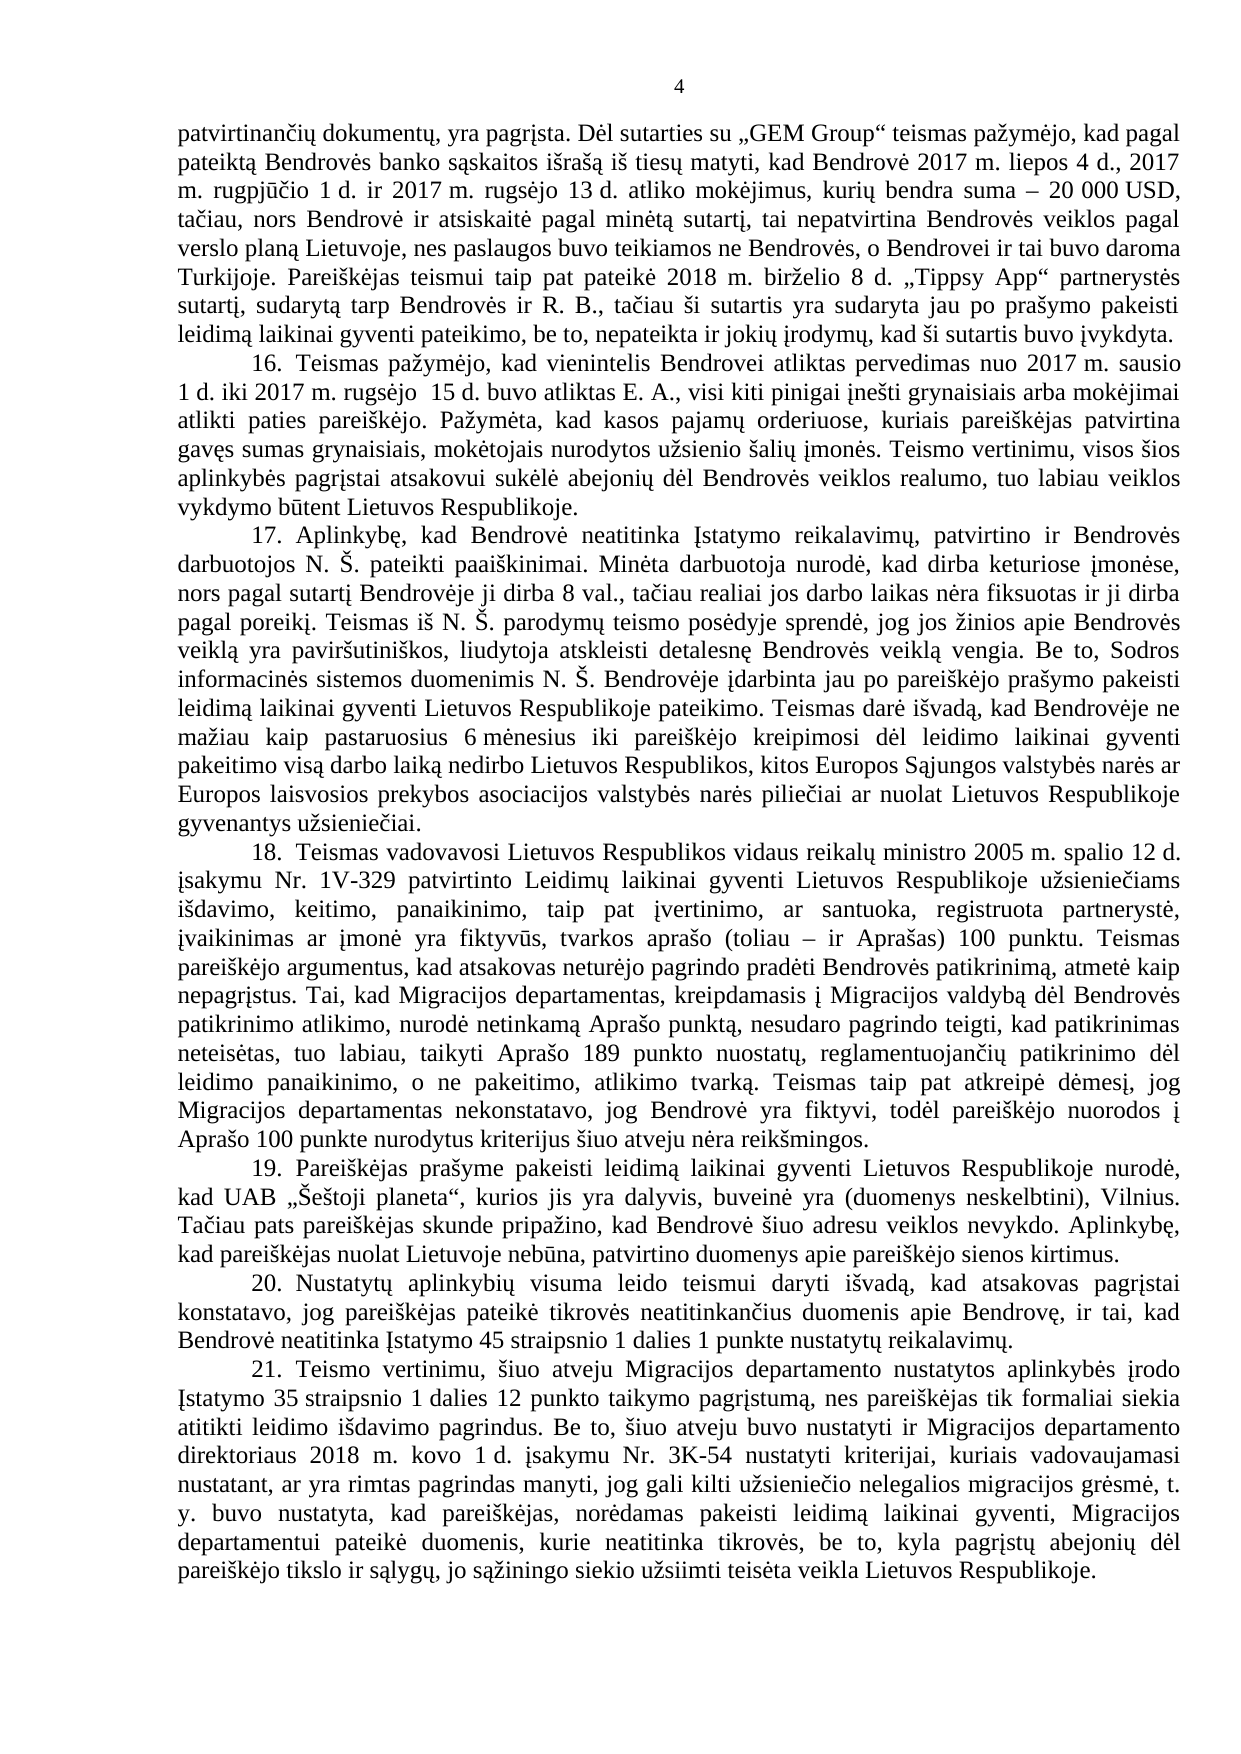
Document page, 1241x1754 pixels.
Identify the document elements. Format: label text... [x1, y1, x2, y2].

text 17. Aplinkybę, kad Bendrovė neatitinka Įstatymo reikalavimų, patvirtino ir Bendrovės darbuotojos N. Š. pateikti paaiškinimai. Minėta darbuotoja nurodė, kad dirba keturiose įmonėse, nors pagal sutartį Bendrovėje ji dirba 8 val., tačiau realiai jos darbo laikas nėra fiksuotas ir ji dirba pagal poreikį. Teismas iš N. Š. parodymų teismo posėdyje sprendė, jog jos žinios apie Bendrovės veiklą yra paviršutiniškos, liudytoja atskleisti detalesnę Bendrovės veiklą vengia. Be to, Sodros informacinės sistemos duomenimis N. Š. Bendrovėje įdarbinta jau po pareiškėjo prašymo pakeisti leidimą laikinai gyventi Lietuvos Respublikoje pateikimo. Teismas darė išvadą, kad Bendrovėje ne mažiau kaip pastaruosius 6 mėnesius iki pareiškėjo kreipimosi dėl leidimo laikinai gyventi pakeitimo visą darbo laiką nedirbo Lietuvos Respublikos, kitos Europos Sąjungos valstybės narės ar Europos laisvosios prekybos asociacijos valstybės narės piliečiai ar nuolat Lietuvos Respublikoje gyvenantys užsieniečiai. [177, 521, 1181, 837]
text 21. Teismo vertinimu, šiuo atveju Migracijos departamento nustatytos aplinkybės įrodo Įstatymo 35 straipsnio 1 dalies 12 punkto taikymo pagrįstumą, nes pareiškėjas tik formaliai siekia atitikti leidimo išdavimo pagrindus. Be to, šiuo atveju buvo nustatyti ir Migracijos departamento direktoriaus 2018 m. kovo 1 d. įsakymu Nr. 3K-54 nustatyti kriterijai, kuriais vadovaujamasi nustatant, ar yra rimtas pagrindas manyti, jog gali kilti užsieniečio nelegalios migracijos grėsmė, t. y. buvo nustatyta, kad pareiškėjas, norėdamas pakeisti leidimą laikinai gyventi, Migracijos departamentui pateikė duomenis, kurie neatitinka tikrovės, be to, kyla pagrįstų abejonių dėl pareiškėjo tikslo ir sąlygų, jo sąžiningo siekio užsiimti teisėta veikla Lietuvos Respublikoje. [177, 1354, 1181, 1584]
text 18. Teismas vadovavosi Lietuvos Respublikos vidaus reikalų ministro 2005 m. spalio 12 d. įsakymu Nr. 1V-329 patvirtinto Leidimų laikinai gyventi Lietuvos Respublikoje užsieniečiams išdavimo, keitimo, panaikinimo, taip pat įvertinimo, ar santuoka, registruota partnerystė, įvaikinimas ar įmonė yra fiktyvūs, tvarkos aprašo (toliau – ir Aprašas) 100 punktu. Teismas pareiškėjo argumentus, kad atsakovas neturėjo pagrindo pradėti Bendrovės patikrinimą, atmetė kaip nepagrįstus. Tai, kad Migracijos departamentas, kreipdamasis į Migracijos valdybą dėl Bendrovės patikrinimo atlikimo, nurodė netinkamą Aprašo punktą, nesudaro pagrindo teigti, kad patikrinimas neteisėtas, tuo labiau, taikyti Aprašo 189 punkto nuostatų, reglamentuojančių patikrinimo dėl leidimo panaikinimo, o ne pakeitimo, atlikimo tvarką. Teismas taip pat atkreipė dėmesį, jog Migracijos departamentas nekonstatavo, jog Bendrovė yra fiktyvi, todėl pareiškėjo nuorodos į Aprašo 100 punkte nurodytus kriterijus šiuo atveju nėra reikšmingos. [177, 837, 1181, 1153]
text 16. Teismas pažymėjo, kad vienintelis Bendrovei atliktas pervedimas nuo 2017 m. sausio 1 d. iki 2017 m. rugsėjo 15 d. buvo atliktas E. A., visi kiti pinigai įnešti grynaisiais arba mokėjimai atlikti paties pareiškėjo. Pažymėta, kad kasos pajamų orderiuose, kuriais pareiškėjas patvirtina gavęs sumas grynaisiais, mokėtojais nurodytos užsienio šalių įmonės. Teismo vertinimu, visos šios aplinkybės pagrįstai atsakovui sukėlė abejonių dėl Bendrovės veiklos realumo, tuo labiau veiklos vykdymo būtent Lietuvos Respublikoje. [177, 348, 1181, 521]
text 19. Pareiškėjas prašyme pakeisti leidimą laikinai gyventi Lietuvos Respublikoje nurodė, kad UAB „Šeštoji planeta“, kurios jis yra dalyvis, buveinė yra (duomenys neskelbtini), Vilnius. Tačiau pats pareiškėjas skunde pripažino, kad Bendrovė šiuo adresu veiklos nevykdo. Aplinkybę, kad pareiškėjas nuolat Lietuvoje nebūna, patvirtino duomenys apie pareiškėjo sienos kirtimus. [177, 1153, 1181, 1268]
text patvirtinančių dokumentų, yra pagrįsta. Dėl sutarties su „GEM Group“ teismas pažymėjo, kad pagal pateiktą Bendrovės banko sąskaitos išrašą iš tiesų matyti, kad Bendrovė 2017 m. liepos 4 d., 2017 m. rugpjūčio 1 d. ir 2017 m. rugsėjo 13 d. atliko mokėjimus, kurių bendra suma – 20 000 USD, tačiau, nors Bendrovė ir atsiskaitė pagal minėtą sutartį, tai nepatvirtina Bendrovės veiklos pagal verslo planą Lietuvoje, nes paslaugos buvo teikiamos ne Bendrovės, o Bendrovei ir tai buvo daroma Turkijoje. Pareiškėjas teismui taip pat pateikė 2018 m. birželio 8 d. „Tippsy App“ partnerystės sutartį, sudarytą tarp Bendrovės ir R. B., tačiau ši sutartis yra sudaryta jau po prašymo pakeisti leidimą laikinai gyventi pateikimo, be to, nepateikta ir jokių įrodymų, kad ši sutartis buvo įvykdyta. [177, 118, 1181, 348]
text 20. Nustatytų aplinkybių visuma leido teismui daryti išvadą, kad atsakovas pagrįstai konstatavo, jog pareiškėjas pateikė tikrovės neatitinkančius duomenis apie Bendrovę, ir tai, kad Bendrovė neatitinka Įstatymo 45 straipsnio 1 dalies 1 punkte nustatytų reikalavimų. [177, 1268, 1181, 1354]
